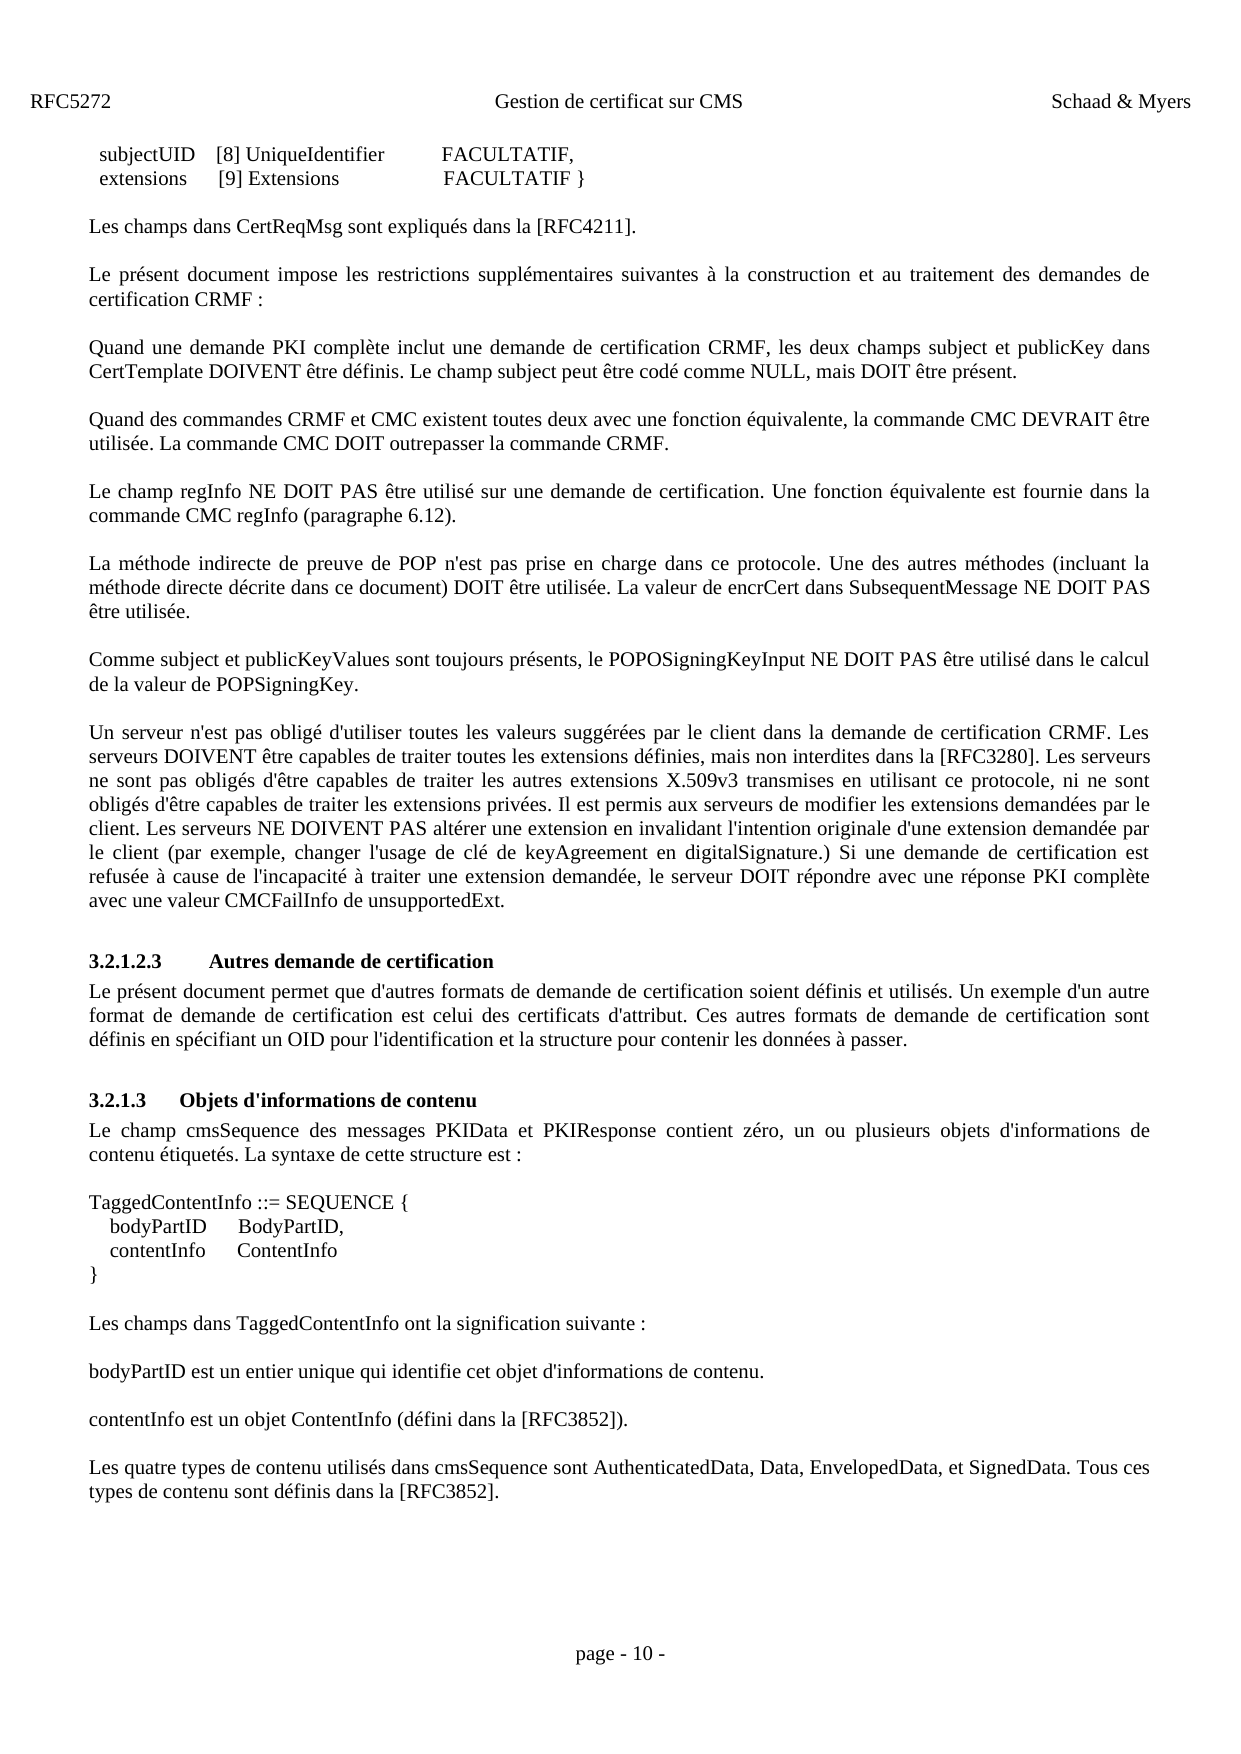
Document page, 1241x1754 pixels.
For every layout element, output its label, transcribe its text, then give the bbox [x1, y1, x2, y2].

text Un serveur n'est pas obligé d'utiliser toutes les valeurs suggérées par le client dans la demande de certification CRMF. Les serveurs DOIVENT être capables de traiter toutes les extensions définies, mais non interdites dans la [RFC3280]. Les serveurs ne sont pas obligés d'être capables de traiter les autres extensions X.509v3 transmises en utilisant ce protocole, ni ne sont obligés d'être capables de traiter les extensions privées. Il est permis aux serveurs de modifier les extensions demandées par le client. Les serveurs NE DOIVENT PAS altérer une extension en invalidant l'intention originale d'une extension demandée par le client (par exemple, changer l'usage de clé de keyAgreement en digitalSignature.) Si une demande de certification est refusée à cause de l'incapacité à traiter une extension demandée, le serveur DOIT répondre avec une réponse PKI complète avec une valeur CMCFailInfo de unsupportedExt. [89, 719, 1152, 912]
text Les quatre types de contenu utilisés dans cmsSequence sont AuthenticatedData, Data, EnvelopedData, et SignedData. Tous ces types de contenu sont définis dans la [RFC3852]. [89, 1455, 1152, 1503]
text Les champs dans TaggedContentInfo ont la signification suivante : [89, 1311, 1152, 1334]
subtitle 3.2.1.3 Objets d'informations de contenu [89, 1088, 1152, 1112]
text subjectUID [8] UniqueIdentifier FACULTATIF, [89, 142, 1152, 166]
text Les champs dans CertReqMsg sont expliqués dans la [RFC4211]. [89, 214, 1152, 238]
text contentInfo est un objet ContentInfo (défini dans la [RFC3852]). [89, 1407, 1152, 1431]
text Comme subject et publicKeyValues sont toujours présents, le POPOSigningKeyInput NE DOIT PAS être utilisé dans le calcul de la valeur de POPSigningKey. [89, 647, 1152, 696]
text bodyPartID BodyPartID, [89, 1214, 1152, 1238]
text Le champ regInfo NE DOIT PAS être utilisé sur une demande de certification. Une fonction équivalente est fournie dans la commande CMC regInfo (paragraphe 6.12). [89, 479, 1152, 527]
text Quand une demande PKI complète inclut une demande de certification CRMF, les deux champs subject et publicKey dans CertTemplate DOIVENT être définis. Le champ subject peut être codé comme NULL, mais DOIT être présent. [89, 334, 1152, 383]
text Le présent document impose les restrictions supplémentaires suivantes à la construction et au traitement des demandes de certification CRMF : [89, 262, 1152, 311]
text Quand des commandes CRMF et CMC existent toutes deux avec une fonction équivalente, la commande CMC DEVRAIT être utilisée. La commande CMC DOIT outrepasser la commande CRMF. [89, 407, 1152, 455]
text } [89, 1262, 1152, 1286]
text contentInfo ContentInfo [89, 1238, 1152, 1262]
text La méthode indirecte de preuve de POP n'est pas prise en charge dans ce protocole. Une des autres méthodes (incluant la méthode directe décrite dans ce document) DOIT être utilisée. La valeur de encrCert dans SubsequentMessage NE DOIT PAS être utilisée. [89, 551, 1152, 623]
text TaggedContentInfo ::= SEQUENCE { [89, 1190, 1152, 1214]
text Le présent document permet que d'autres formats de demande de certification soient définis et utilisés. Un exemple d'un autre format de demande de certification est celui des certificats d'attribut. Ces autres formats de demande de certification sont définis en spécifiant un OID pour l'identification et la structure pour contenir les données à passer. [89, 979, 1152, 1051]
text Le champ cmsSequence des messages PKIData et PKIResponse contient zéro, un ou plusieurs objets d'informations de contenu étiquetés. La syntaxe de cette structure est : [89, 1118, 1152, 1166]
text extensions [9] Extensions FACULTATIF } [89, 166, 1152, 190]
subtitle 3.2.1.2.3 Autres demande de certification [89, 949, 1152, 973]
text bodyPartID est un entier unique qui identifie cet objet d'informations de contenu. [89, 1359, 1152, 1383]
